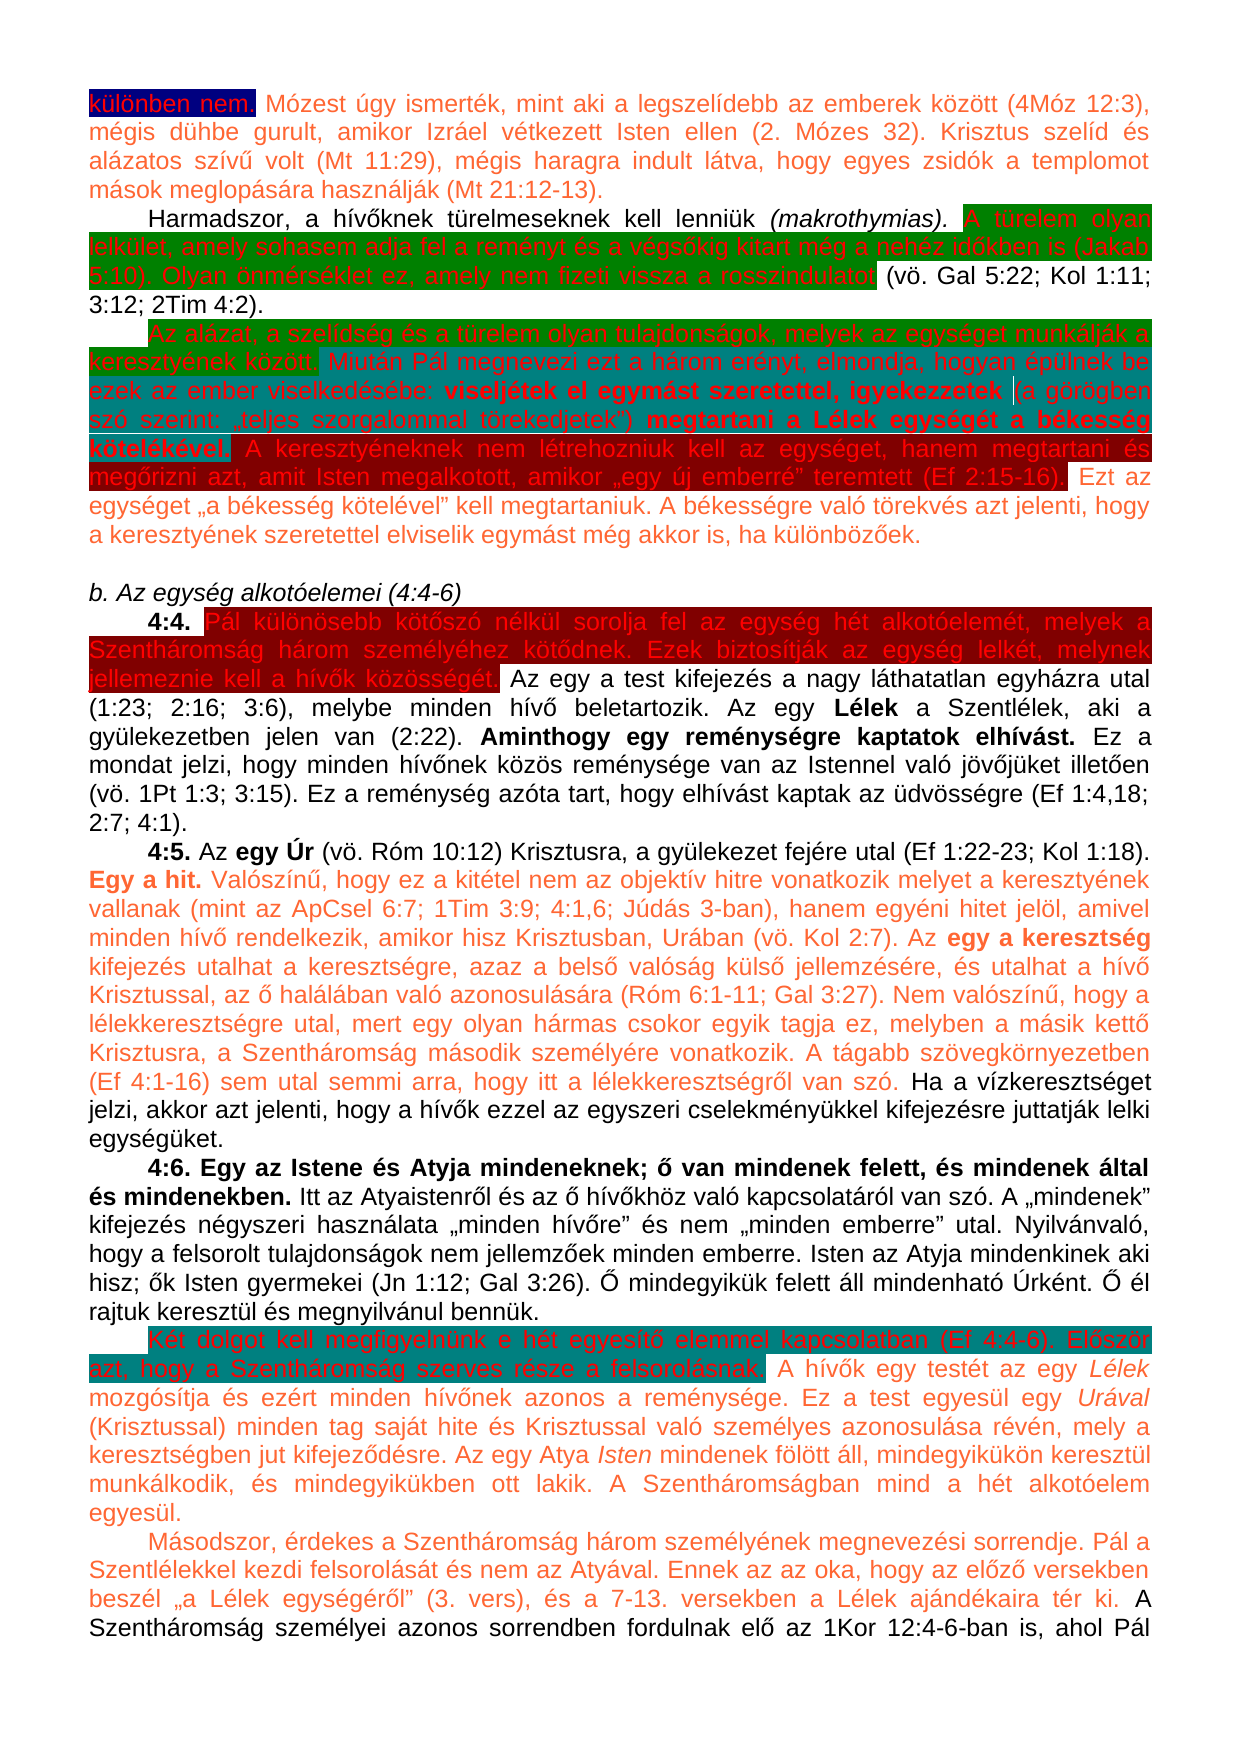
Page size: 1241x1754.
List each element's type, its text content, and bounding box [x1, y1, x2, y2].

text 4:4. Pál különösebb kötőszó nélkül sorolja fel az egység hét alkotóelemét, melyek a Szentháromság három személyéhez kötődnek. Ezek biztosítják az egység lelkét, melynek jellemeznie kell a hívők közösségét. Az egy a test kifejezés a nagy láthatatlan egyházra utal (1:23; 2:16; 3:6), melybe minden hívő beletartozik. Az egy Lélek a Szentlélek, aki a gyülekezetben jelen van (2:22). Aminthogy egy reménységre kaptatok elhívást. Ez a mondat jelzi, hogy minden hívőnek közös reménysége van az Istennel való jövőjüket illetően (vö. 1Pt 1:3; 3:15). Ez a reménység azóta tart, hogy elhívást kaptak az üdvösségre (Ef 1:4,18; 2:7; 4:1). [88, 607, 1152, 837]
text 4:6. Egy az Istene és Atyja mindeneknek; ő van mindenek felett, és mindenek által és mindenekben. Itt az Atyaistenről és az ő hívőkhöz való kapcsolatáról van szó. A „mindenek” kifejezés négyszeri használata „minden hívőre” és nem „minden emberre” utal. Nyilvánvaló, hogy a felsorolt tulajdonságok nem jellemzőek minden emberre. Isten az Atyja mindenkinek aki hisz; ők Isten gyermekei (Jn 1:12; Gal 3:26). Ő mindegyikük felett áll mindenható Úrként. Ő él rajtuk keresztül és megnyilvánul bennük. [88, 1153, 1152, 1326]
text Harmadszor, a hívőknek türelmeseknek kell lenniük (makrothymias). A türelem olyan lelkület, amely sohasem adja fel a reményt és a végsőkig kitart még a nehéz időkben is (Jakab 5:10). Olyan önmérséklet ez, amely nem fizeti vissza a rosszindulatot (vö. Gal 5:22; Kol 1:11; 3:12; 2Tim 4:2). [88, 203, 1152, 318]
text 4:5. Az egy Úr (vö. Róm 10:12) Krisztusra, a gyülekezet fejére utal (Ef 1:22-23; Kol 1:18). Egy a hit. Valószínű, hogy ez a kitétel nem az objektív hitre vonatkozik melyet a keresztyének vallanak (mint az ApCsel 6:7; 1Tim 3:9; 4:1,6; Júdás 3-ban), hanem egyéni hitet jelöl, amivel minden hívő rendelkezik, amikor hisz Krisztusban, Urában (vö. Kol 2:7). Az egy a keresztség kifejezés utalhat a keresztségre, azaz a belső valóság külső jellemzésére, és utalhat a hívő Krisztussal, az ő halálában való azonosulására (Róm 6:1-11; Gal 3:27). Nem valószínű, hogy a lélekkeresztségre utal, mert egy olyan hármas csokor egyik tagja ez, melyben a másik kettő Krisztusra, a Szentháromság második személyére vonatkozik. A tágabb szövegkörnyezetben (Ef 4:1-16) sem utal semmi arra, hogy itt a lélekkeresztségről van szó. Ha a vízkeresztséget jelzi, akkor azt jelenti, hogy a hívők ezzel az egyszeri cselekményükkel kifejezésre juttatják lelki egységüket. [88, 837, 1152, 1153]
text b. Az egység alkotóelemei (4:4-6) [88, 578, 1152, 607]
text Másodszor, érdekes a Szentháromság három személyének megnevezési sorrendje. Pál a Szentlélekkel kezdi felsorolását és nem az Atyával. Ennek az az oka, hogy az előző versekben beszél „a Lélek egységéről” (3. vers), és a 7-13. versekben a Lélek ajándékaira tér ki. A Szentháromság személyei azonos sorrendben fordulnak elő az 1Kor 12:4-6-ban is, ahol Pál [88, 1527, 1152, 1642]
text különben nem. Mózest úgy ismerték, mint aki a legszelídebb az emberek között (4Móz 12:3), mégis dühbe gurult, amikor Izráel vétkezett Isten ellen (2. Mózes 32). Krisztus szelíd és alázatos szívű volt (Mt 11:29), mégis haragra indult látva, hogy egyes zsidók a templomot mások meglopására használják (Mt 21:12-13). [88, 88, 1152, 203]
text Két dolgot kell megfigyelnünk e hét egyesítő elemmel kapcsolatban (Ef 4:4-6). Először azt, hogy a Szentháromság szerves része a felsorolásnak. A hívők egy testét az egy Lélek mozgósítja és ezért minden hívőnek azonos a reménysége. Ez a test egyesül egy Urával (Krisztussal) minden tag saját hite és Krisztussal való személyes azonosulása révén, mely a keresztségben jut kifejeződésre. Az egy Atya Isten mindenek fölött áll, mindegyikükön keresztül munkálkodik, és mindegyikükben ott lakik. A Szentháromságban mind a hét alkotóelem egyesül. [88, 1326, 1152, 1527]
text Az alázat, a szelídség és a türelem olyan tulajdonságok, melyek az egységet munkálják a keresztyének között. Miután Pál megnevezi ezt a három erényt, elmondja, hogyan épülnek be ezek az ember viselkedésébe: viseljétek el egymást szeretettel, igyekezzetek (a görögben szó szerint: „teljes szorgalommal törekedjetek”) megtartani a Lélek egységét a békesség kötelékével. A keresztyéneknek nem létrehozniuk kell az egységet, hanem megtartani és megőrizni azt, amit Isten megalkotott, amikor „egy új emberré” teremtett (Ef 2:15-16). Ezt az egységet „a békesség kötelével” kell megtartaniuk. A békességre való törekvés azt jelenti, hogy a keresztyének szeretettel elviselik egymást még akkor is, ha különbözőek. [88, 318, 1152, 548]
